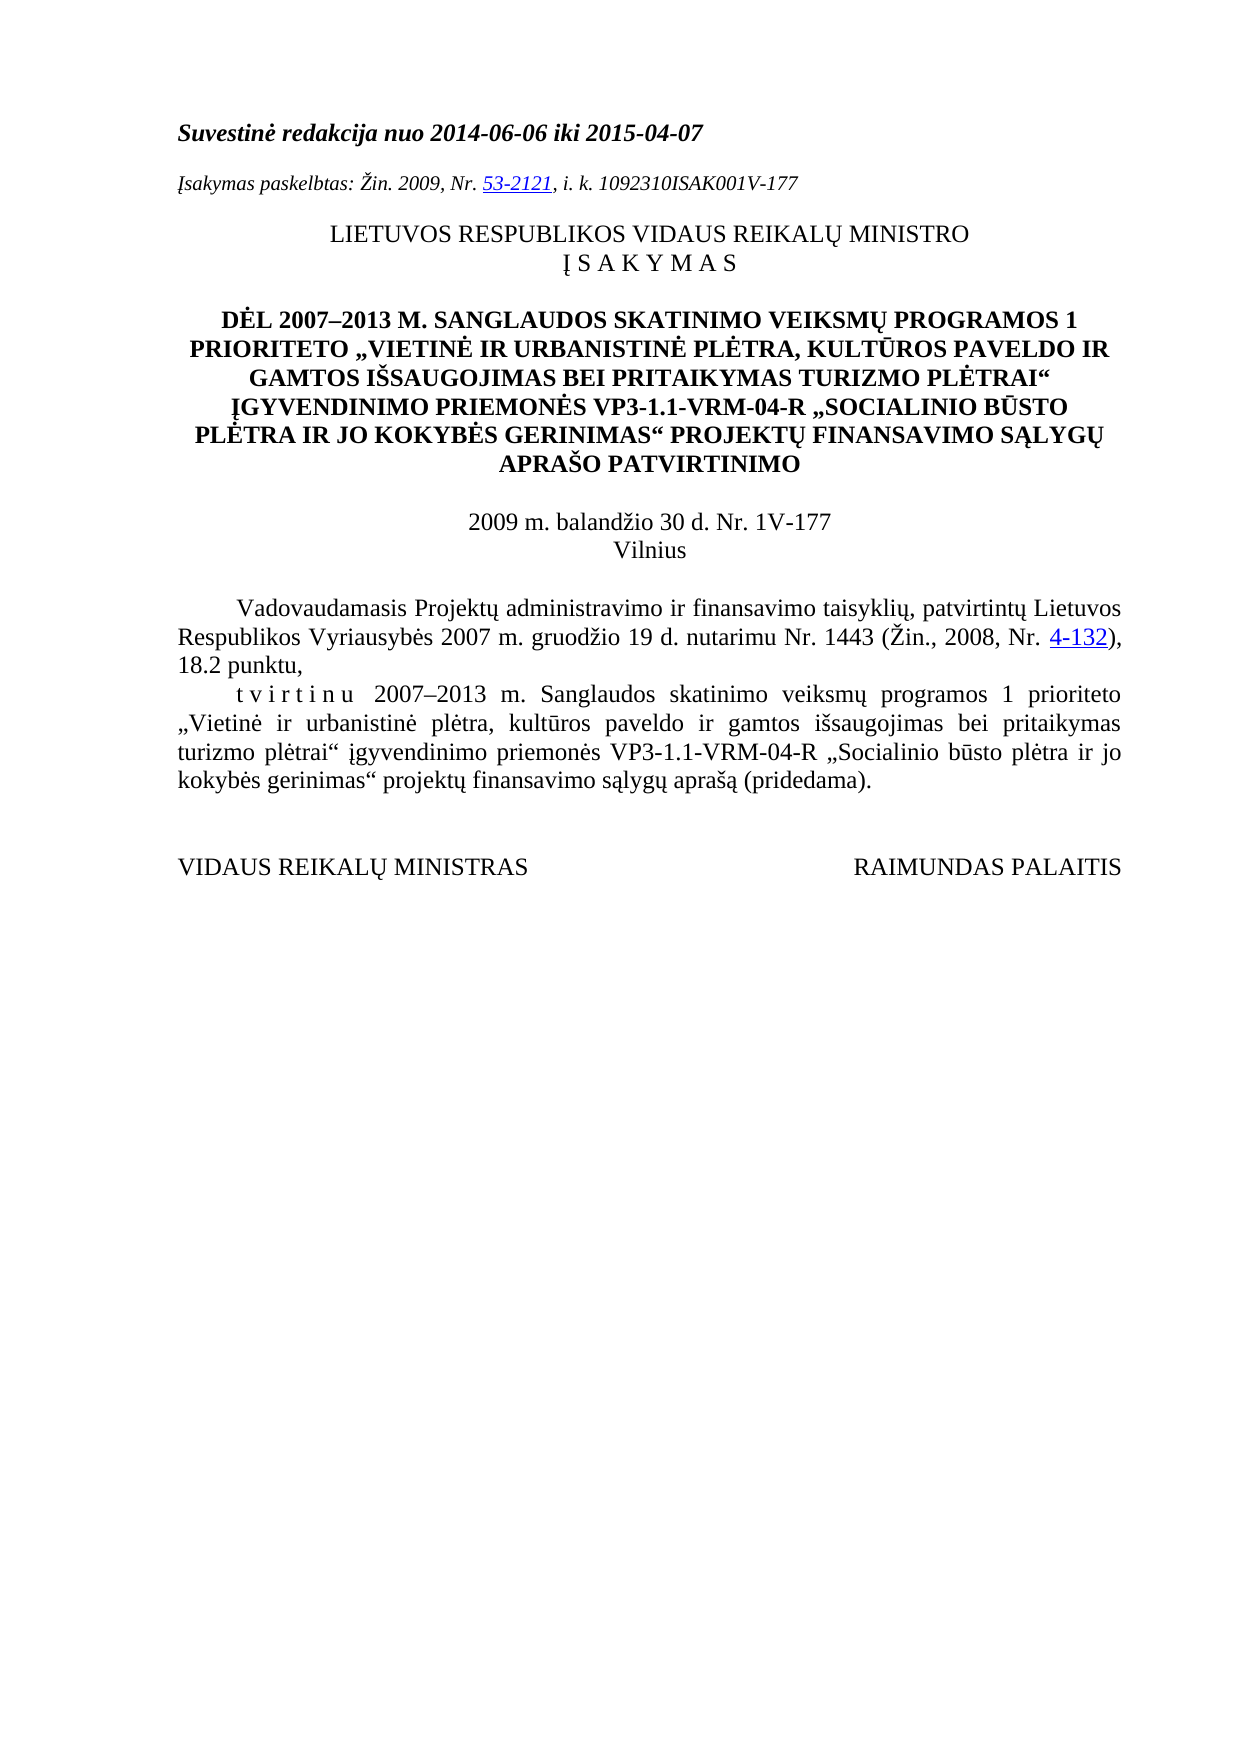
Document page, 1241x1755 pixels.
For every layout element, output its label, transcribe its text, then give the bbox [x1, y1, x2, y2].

text Vadovaudamasis Projektų administravimo ir finansavimo taisyklių, patvirtintų Lietuvos Respublikos Vyriausybės 2007 m. gruodžio 19 d. nutarimu Nr. 1443 (Žin., 2008, Nr. 4-132), 18.2 punktu, [177, 593, 1122, 679]
text Suvestinė redakcija nuo 2014-06-06 iki 2015-04-07 [177, 118, 1122, 147]
text DĖL 2007–2013 M. SANGLAUDOS SKATINIMO VEIKSMŲ PROGRAMOS 1 PRIORITETO „VIETINĖ IR URBANISTINĖ PLĖTRA, KULTŪROS PAVELDO IR GAMTOS IŠSAUGOJIMAS BEI PRITAIKYMAS TURIZMO PLĖTRAI“ ĮGYVENDINIMO PRIEMONĖS VP3-1.1-VRM-04-R „SOCIALINIO BŪSTO PLĖTRA IR JO KOKYBĖS GERINIMAS“ PROJEKTŲ FINANSAVIMO SĄLYGŲ APRAŠO PATVIRTINIMO [177, 305, 1122, 478]
text LIETUVOS RESPUBLIKOS VIDAUS REIKALŲ MINISTRO [177, 219, 1122, 248]
text VIDAUS REIKALŲ MINISTRAS RAIMUNDAS PALAITIS [177, 852, 1122, 880]
text 2009 m. balandžio 30 d. Nr. 1V-177 [177, 507, 1122, 535]
text ĮSAKYMAS [177, 248, 1122, 277]
text Įsakymas paskelbtas: Žin. 2009, Nr. 53-2121, i. k. 1092310ISAK001V-177 [177, 171, 1122, 195]
text Vilnius [177, 535, 1122, 564]
text tvirtinu 2007–2013 m. Sanglaudos skatinimo veiksmų programos 1 prioriteto „Vietinė ir urbanistinė plėtra, kultūros paveldo ir gamtos išsaugojimas bei pritaikymas turizmo plėtrai“ įgyvendinimo priemonės VP3-1.1-VRM-04-R „Socialinio būsto plėtra ir jo kokybės gerinimas“ projektų finansavimo sąlygų aprašą (pridedama). [177, 679, 1122, 794]
